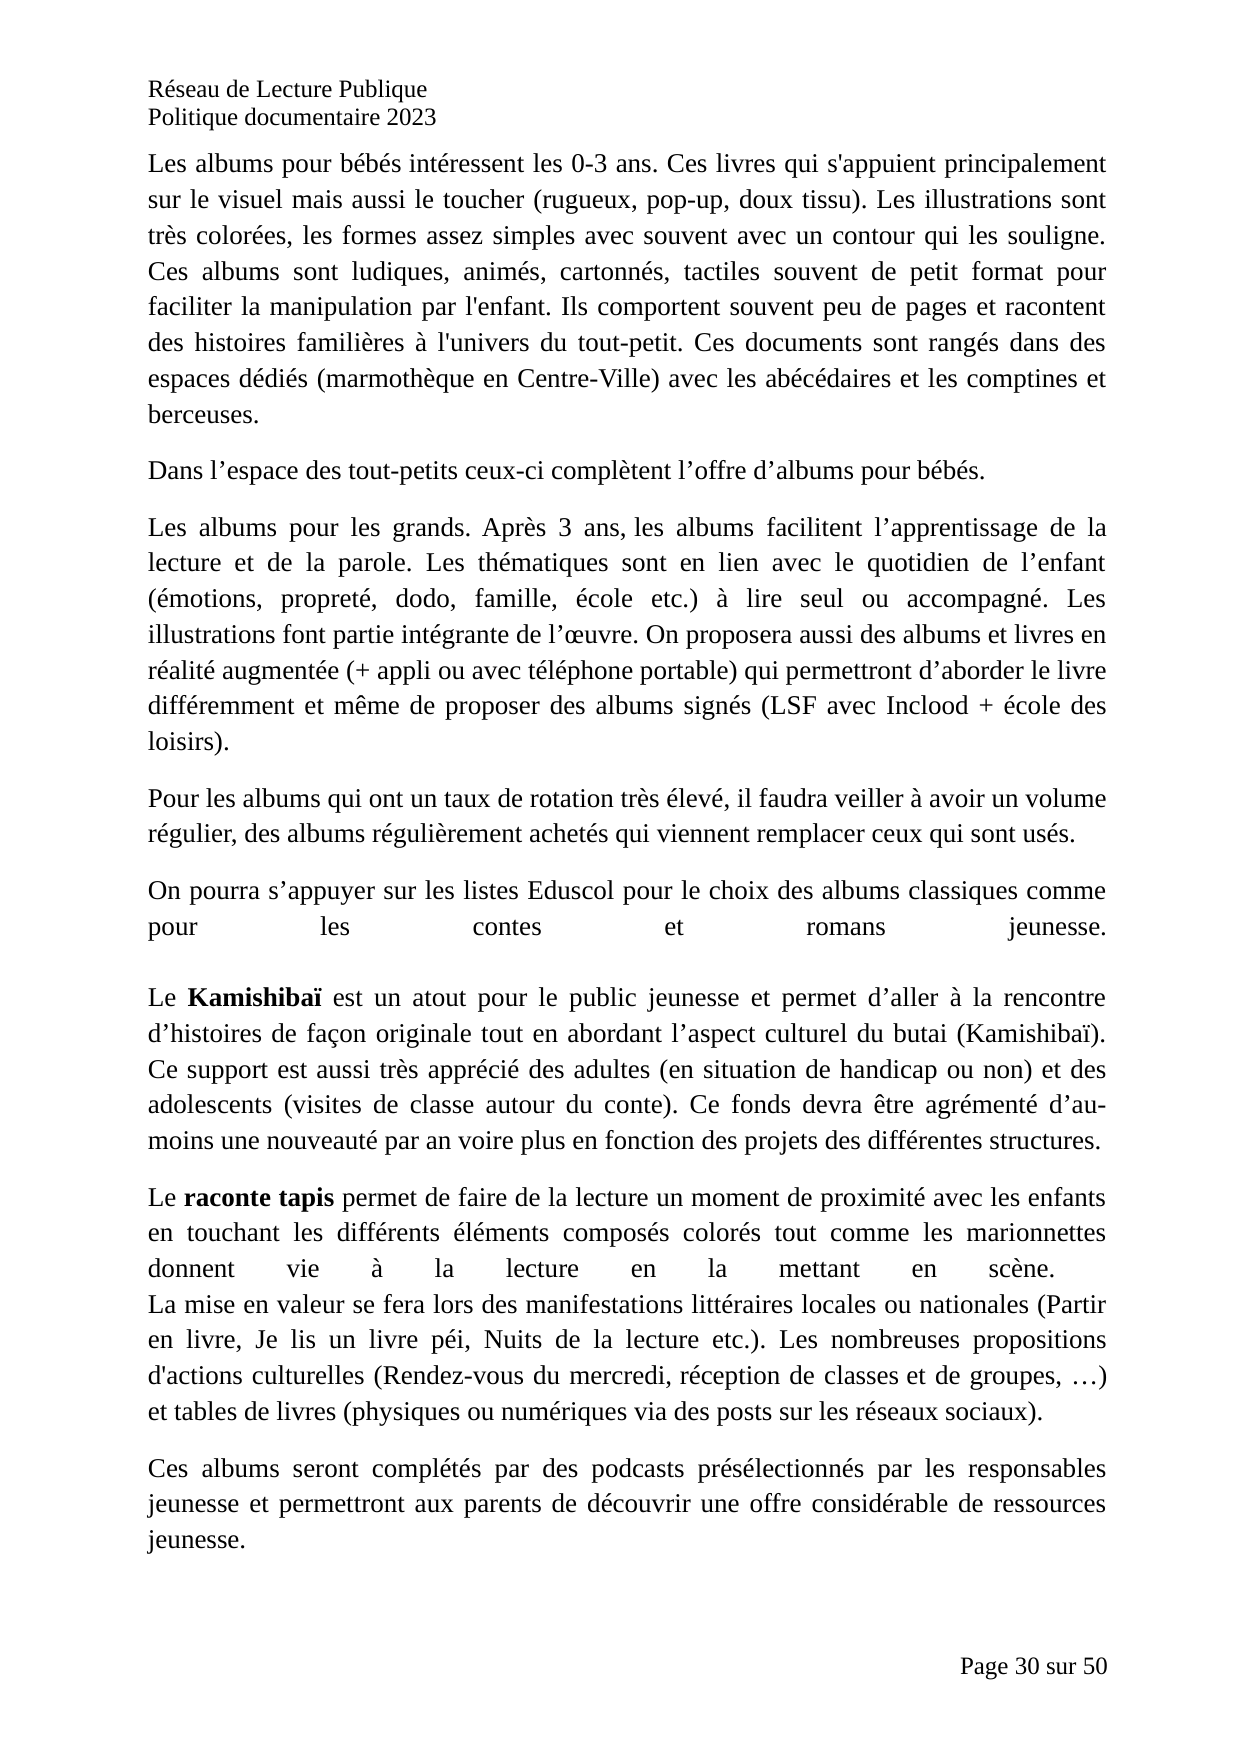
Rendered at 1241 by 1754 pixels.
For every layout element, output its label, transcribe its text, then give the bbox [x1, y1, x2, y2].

text Pour les albums qui ont un taux de rotation très élevé, il faudra veiller à avoir un volume régulier, des albums régulièrement achetés qui viennent remplacer ceux qui sont usés. [148, 782, 1107, 849]
text Les albums pour les grands. Après 3 ans, les albums facilitent l’apprentissage de la lecture et de la parole. Les thématiques sont en lien avec le quotidien de l’enfant (émotions, propreté, dodo, famille, école etc.) à lire seul ou accompagné. Les illustrations font partie intégrante de l’œuvre. On proposera aussi des albums et livres en réalité augmentée (+ appli ou avec téléphone portable) qui permettront d’aborder le livre différemment et même de proposer des albums signés (LSF avec Inclood + école des loisirs). [148, 511, 1107, 756]
text Dans l’espace des tout-petits ceux-ci complètent l’offre d’albums pour bébés. [148, 454, 1107, 485]
text Ces albums seront complétés par des podcasts présélectionnés par les responsables jeunesse et permettront aux parents de découvrir une offre considérable de ressources jeunesse. [148, 1452, 1107, 1554]
text On pourra s’appuyer sur les listes Eduscol pour le choix des albums classiques comme pour les contes et romans jeunesse. Le Kamishibaï est un atout pour le public jeunesse et permet d’aller à la rencontre d’histoires de façon originale tout en abordant l’aspect culturel du butai (Kamishibaï). Ce support est aussi très apprécié des adultes (en situation de handicap ou non) et des adolescents (visites de classe autour du conte). Ce fonds devra être agrémenté d’au-moins une nouveauté par an voire plus en fonction des projets des différentes structures. [148, 874, 1107, 1155]
text Le raconte tapis permet de faire de la lecture un moment de proximité avec les enfants en touchant les différents éléments composés colorés tout comme les marionnettes donnent vie à la lecture en la mettant en scène. La mise en valeur se fera lors des manifestations littéraires locales ou nationales (Partir en livre, Je lis un livre péi, Nuits de la lecture etc.). Les nombreuses propositions d'actions culturelles (Rendez-vous du mercredi, réception de classes et de groupes, …) et tables de livres (physiques ou numériques via des posts sur les réseaux sociaux). [148, 1181, 1107, 1426]
text Les albums pour bébés intéressent les 0-3 ans. Ces livres qui s'appuient principalement sur le visuel mais aussi le toucher (rugueux, pop-up, doux tissu). Les illustrations sont très colorées, les formes assez simples avec souvent avec un contour qui les souligne. Ces albums sont ludiques, animés, cartonnés, tactiles souvent de petit format pour faciliter la manipulation par l'enfant. Ils comportent souvent peu de pages et racontent des histoires familières à l'univers du tout-petit. Ces documents sont rangés dans des espaces dédiés (marmothèque en Centre-Ville) avec les abécédaires et les comptines et berceuses. [148, 148, 1107, 429]
